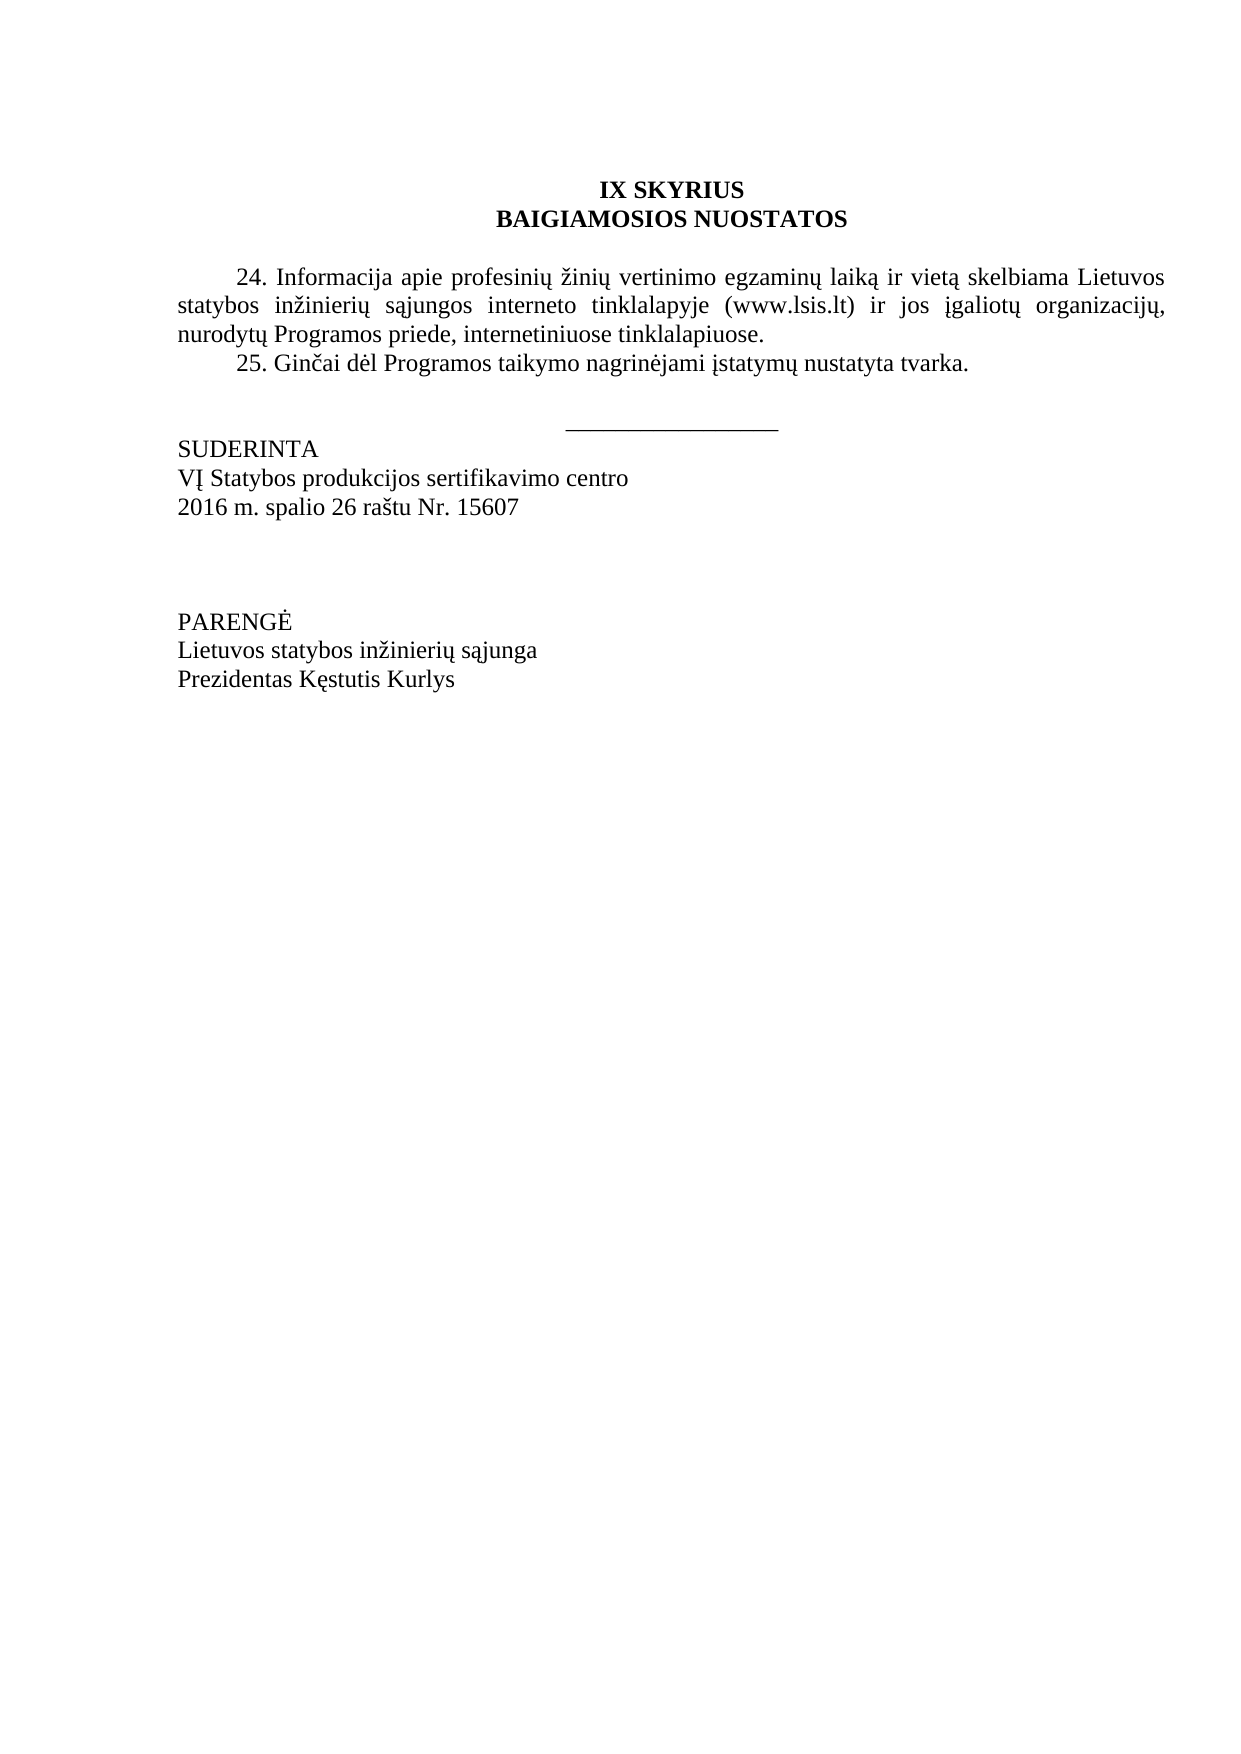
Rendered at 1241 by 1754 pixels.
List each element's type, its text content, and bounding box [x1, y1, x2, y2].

text BAIGIAMOSIOS NUOSTATOS [177, 204, 1166, 233]
text VĮ Statybos produkcijos sertifikavimo centro [177, 463, 1166, 492]
text PARENGĖ [177, 607, 1166, 636]
text 24. Informacija apie profesinių žinių vertinimo egzaminų laiką ir vietą skelbiama Lietuvos statybos inžinierių sąjungos interneto tinklalapyje (www.lsis.lt) ir jos įgaliotų organizacijų, nurodytų Programos priede, internetiniuose tinklalapiuose. [177, 262, 1166, 348]
text _________________ [177, 406, 1166, 434]
text 2016 m. spalio 26 raštu Nr. 15607 [177, 492, 1166, 521]
text IX SKYRIUS [177, 176, 1166, 204]
text 25. Ginčai dėl Programos taikymo nagrinėjami įstatymų nustatyta tvarka. [177, 348, 1166, 377]
text Lietuvos statybos inžinierių sąjunga [177, 636, 1166, 664]
text SUDERINTA [177, 434, 1166, 463]
text Prezidentas Kęstutis Kurlys [177, 664, 1166, 693]
